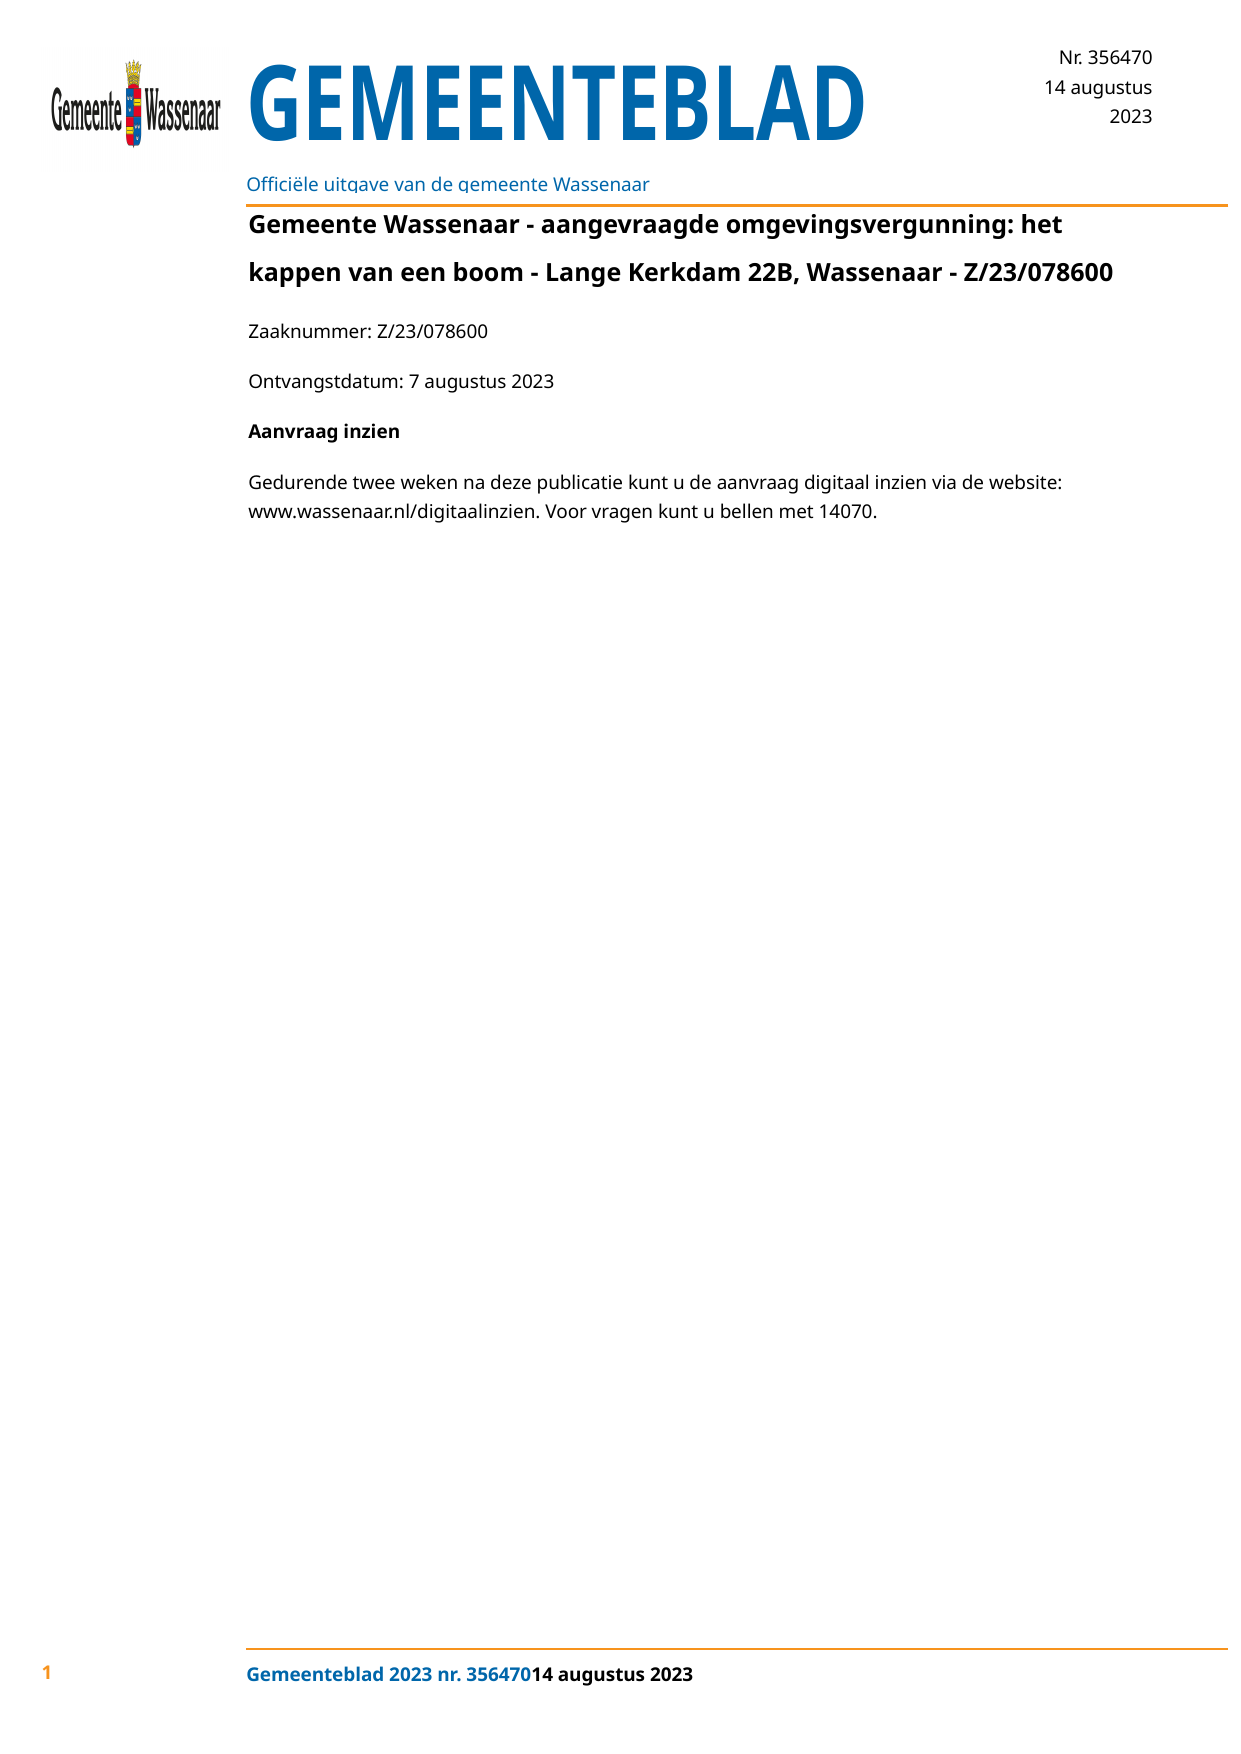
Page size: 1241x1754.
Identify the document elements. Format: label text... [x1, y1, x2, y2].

picture [41, 47, 231, 172]
text Aanvraag inzien [248, 419, 1152, 444]
text Gedurende twee weken na deze publicatie kunt u de aanvraag digitaal inzien via de website: www.wassenaar.nl/digitaalinzien. Voor vragen kunt u bellen met 14070. [248, 469, 1152, 524]
text Gemeente Wassenaar - aangevraagde omgevingsvergunning: het kappen van een boom - Lange Kerkdam 22B, Wassenaar - Z/23/078600 [248, 207, 1152, 288]
text Ontvangstdatum: 7 augustus 2023 [248, 368, 1152, 394]
text Zaaknummer: Z/23/078600 [248, 318, 1152, 344]
